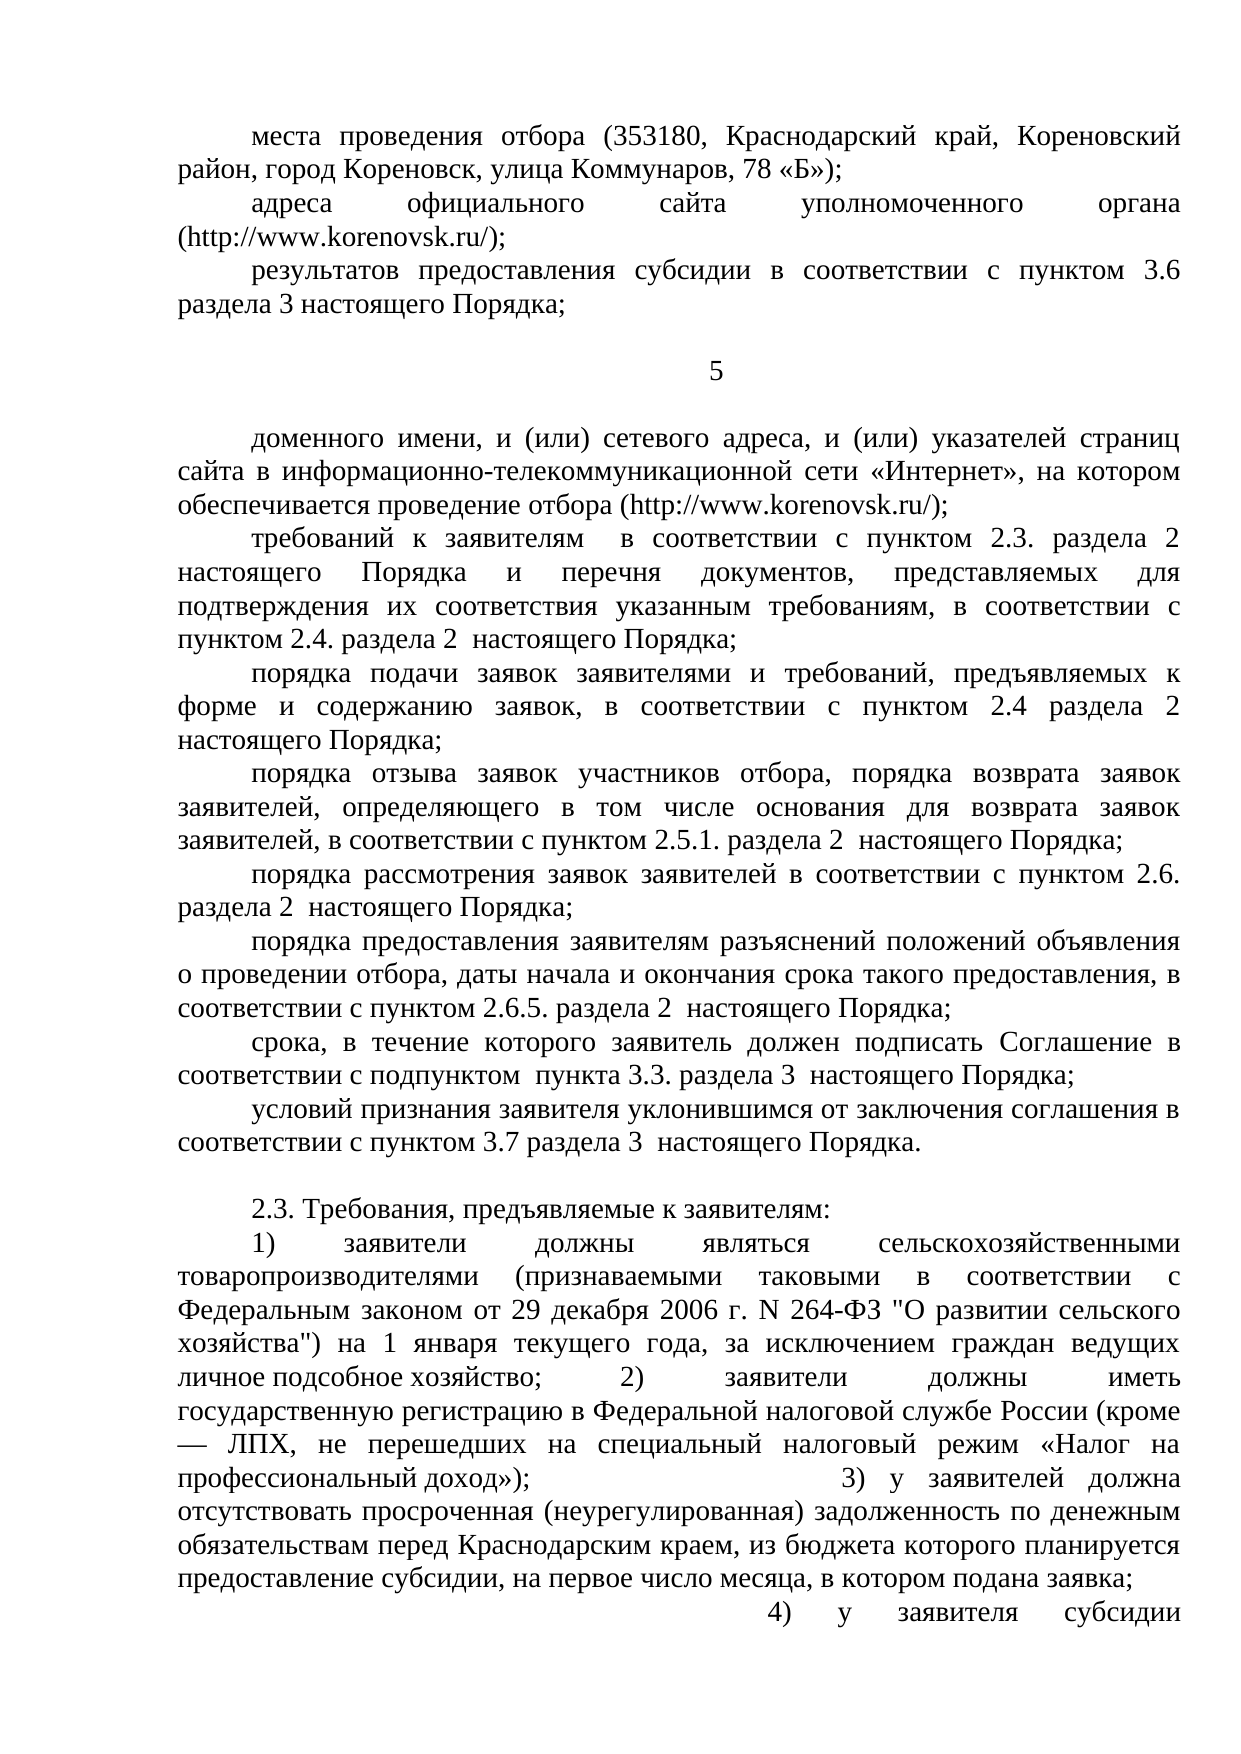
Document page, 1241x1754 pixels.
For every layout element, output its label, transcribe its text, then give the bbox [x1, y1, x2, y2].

text условий признания заявителя уклонившимся от заключения соглашения в соответствии с пунктом 3.7 раздела 3 настоящего Порядка. [177, 1091, 1181, 1158]
text порядка рассмотрения заявок заявителей в соответствии с пунктом 2.6. раздела 2 настоящего Порядка; [177, 856, 1181, 923]
text требований к заявителям в соответствии с пунктом 2.3. раздела 2 настоящего Порядка и перечня документов, представляемых для подтверждения их соответствия указанным требованиям, в соответствии с пунктом 2.4. раздела 2 настоящего Порядка; [177, 521, 1181, 655]
text доменного имени, и (или) сетевого адреса, и (или) указателей страниц сайта в информационно-телекоммуникационной сети «Интернет», на котором обеспечивается проведение отбора (http://www.korenovsk.ru/); [177, 420, 1181, 521]
text места проведения отбора (353180, Краснодарский край, Кореновский район, город Кореновск, улица Коммунаров, 78 «Б»); [177, 118, 1181, 185]
text порядка предоставления заявителям разъяснений положений объявления о проведении отбора, даты начала и окончания срока такого предоставления, в соответствии с пунктом 2.6.5. раздела 2 настоящего Порядка; [177, 923, 1181, 1024]
text 2.3. Требования, предъявляемые к заявителям: 1) заявители должны являться сельскохозяйственными товаропроизводителями (признаваемыми таковыми в соответствии с Федеральным законом от 29 декабря 2006 г. N 264-ФЗ "О развитии сельского хозяйства") на 1 января текущего года, за исключением граждан ведущих личное подсобное хозяйство; 2) заявители должны иметь государственную регистрацию в Федеральной налоговой службе России (кроме — ЛПХ, не перешедших на специальный налоговый режим «Налог на профессиональный доход»); 3) у заявителей должна отсутствовать просроченная (неурегулированная) задолженность по денежным обязательствам перед Краснодарским краем, из бюджета которого планируется предоставление субсидии, на первое число месяца, в котором подана заявка; 4) у заявителя субсидии [177, 1191, 1181, 1627]
text 5 [177, 353, 1181, 386]
text порядка отзыва заявок участников отбора, порядка возврата заявок заявителей, определяющего в том числе основания для возврата заявок заявителей, в соответствии с пунктом 2.5.1. раздела 2 настоящего Порядка; [177, 755, 1181, 856]
text срока, в течение которого заявитель должен подписать Cоглашение в соответствии с подпунктом пункта 3.3. раздела 3 настоящего Порядка; [177, 1024, 1181, 1091]
text адреса официального сайта уполномоченного органа (http://www.korenovsk.ru/); [177, 185, 1181, 252]
text результатов предоставления субсидии в соответствии с пунктом 3.6 раздела 3 настоящего Порядка; [177, 252, 1181, 319]
text порядка подачи заявок заявителями и требований, предъявляемых к форме и содержанию заявок, в соответствии с пунктом 2.4 раздела 2 настоящего Порядка; [177, 655, 1181, 755]
